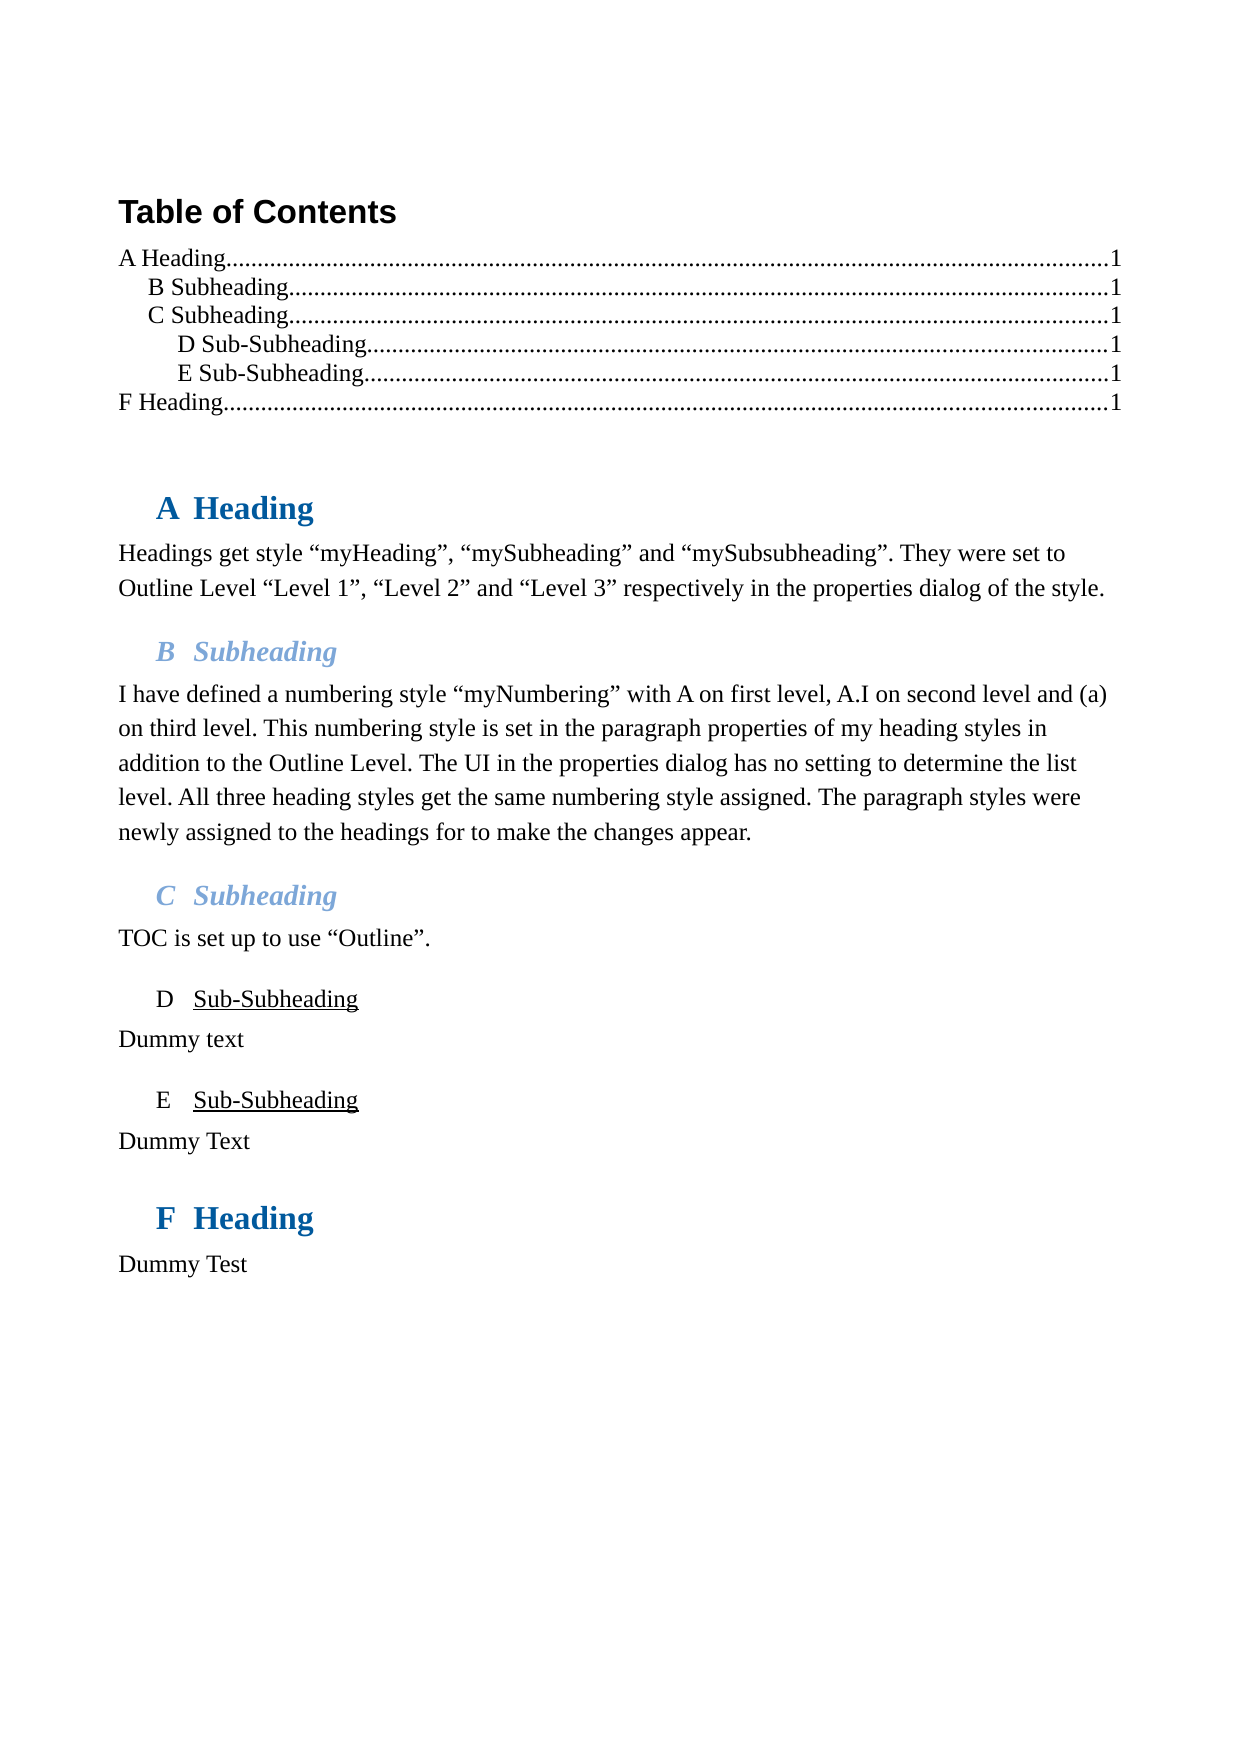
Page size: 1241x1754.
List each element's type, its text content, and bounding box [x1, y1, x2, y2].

subtitle Heading [156, 1198, 1122, 1237]
text D Sub-Subheading 1 [177, 329, 1122, 358]
subtitle Sub-Subheading [156, 1085, 1122, 1114]
text F Heading 1 [118, 387, 1122, 416]
text TOC is set up to use “Outline”. [118, 923, 1122, 952]
text I have defined a numbering style “myNumbering” with A on first level, A.I on second level and (a) on third level. This numbering style is set in the paragraph properties of my heading styles in addition to the Outline Level. The UI in the properties dialog has no setting to determine the list level. All three heading styles get the same numbering style assigned. The paragraph styles were newly assigned to the headings for to make the changes appear. [118, 679, 1122, 846]
subtitle Heading [156, 488, 1122, 527]
subtitle Subheading [156, 634, 1122, 667]
text B Subheading 1 [148, 272, 1122, 301]
subtitle Subheading [156, 878, 1122, 911]
text Headings get style “myHeading”, “mySubheading” and “mySubsubheading”. They were set to Outline Level “Level 1”, “Level 2” and “Level 3” respectively in the properties dialog of the style. [118, 538, 1122, 602]
subtitle Sub-Subheading [156, 984, 1122, 1013]
subtitle Table of Contents [118, 192, 1122, 231]
text E Sub-Subheading 1 [177, 358, 1122, 387]
text Dummy text [118, 1024, 1122, 1053]
text Dummy Test [118, 1249, 1122, 1277]
text C Subheading 1 [148, 301, 1122, 329]
text Dummy Text [118, 1126, 1122, 1154]
text A Heading 1 [118, 243, 1122, 272]
